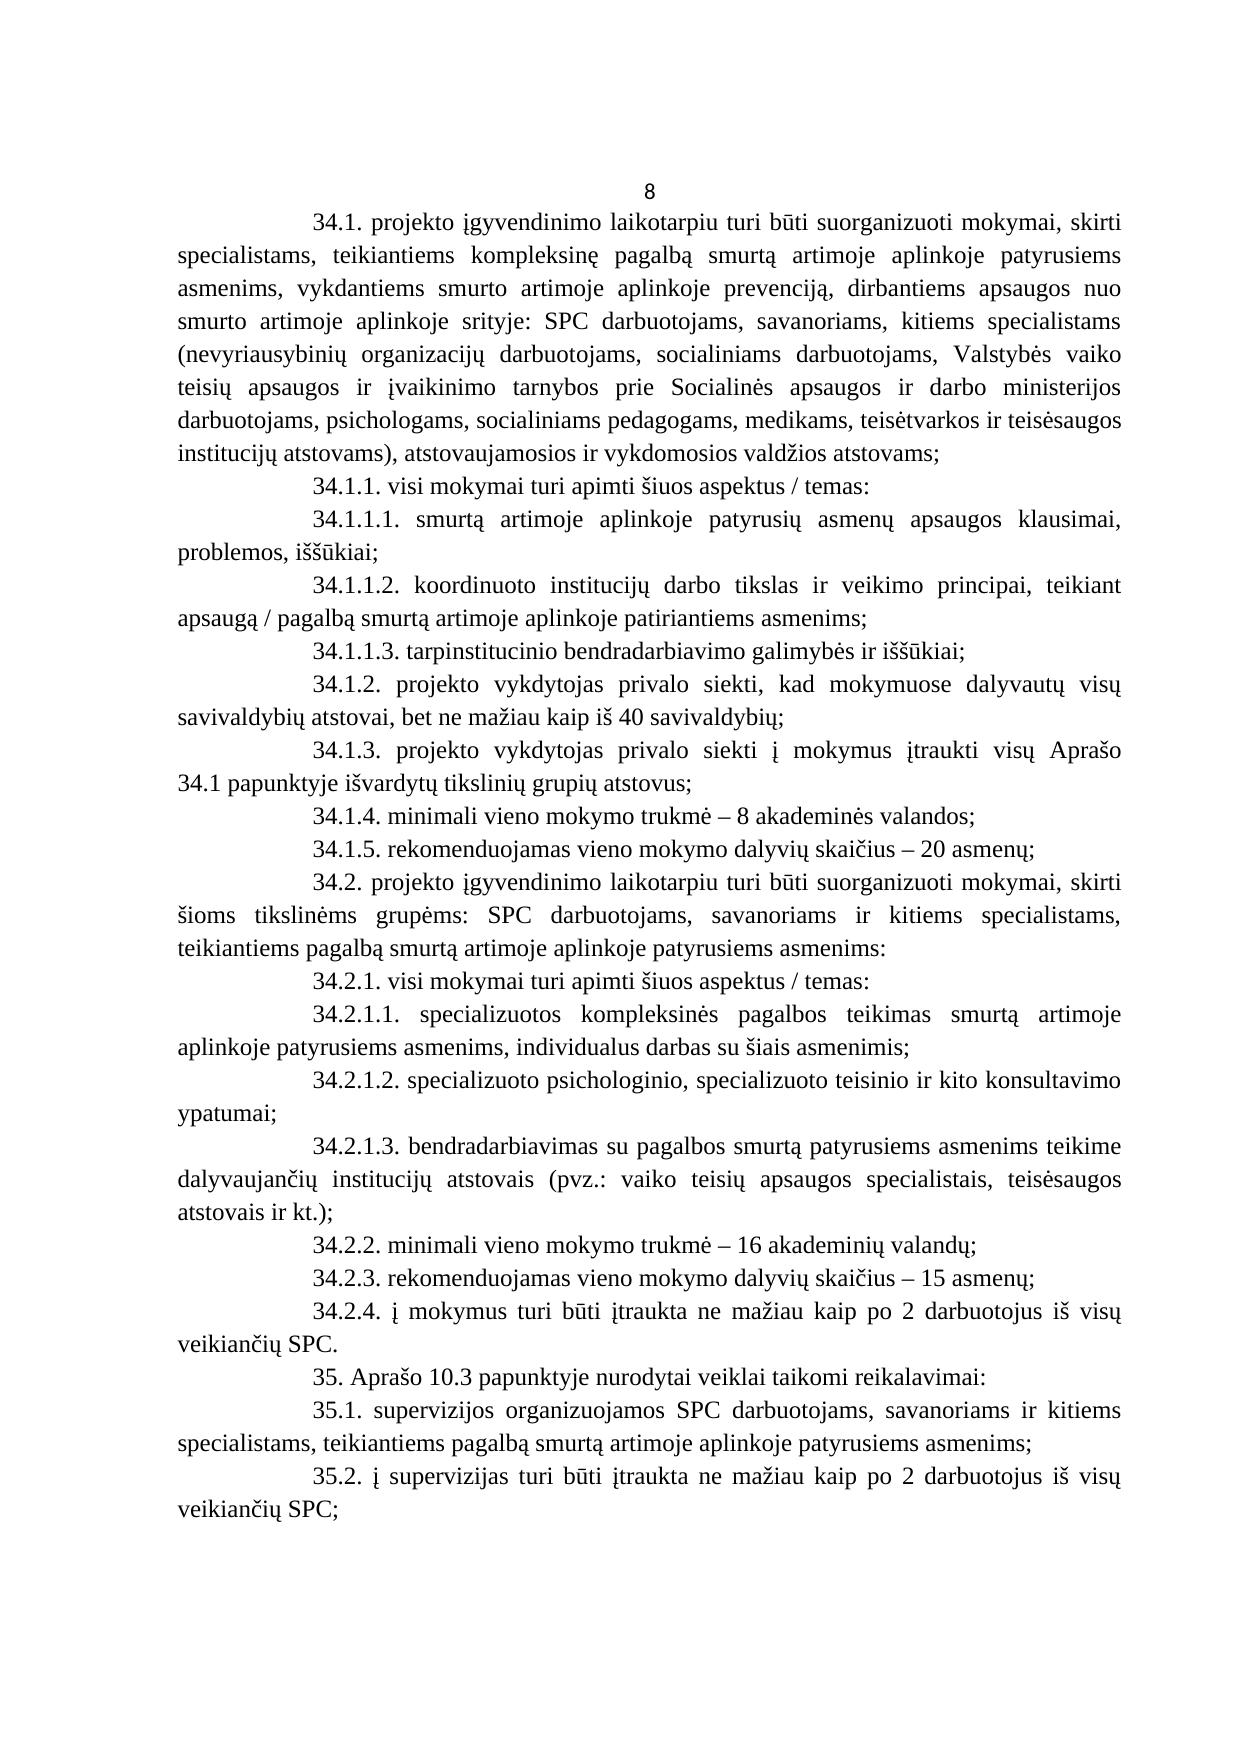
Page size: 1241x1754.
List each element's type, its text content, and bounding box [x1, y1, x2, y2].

text 34.1. projekto įgyvendinimo laikotarpiu turi būti suorganizuoti mokymai, skirti specialistams, teikiantiems kompleksinę pagalbą smurtą artimoje aplinkoje patyrusiems asmenims, vykdantiems smurto artimoje aplinkoje prevenciją, dirbantiems apsaugos nuo smurto artimoje aplinkoje srityje: SPC darbuotojams, savanoriams, kitiems specialistams (nevyriausybinių organizacijų darbuotojams, socialiniams darbuotojams, Valstybės vaiko teisių apsaugos ir įvaikinimo tarnybos prie Socialinės apsaugos ir darbo ministerijos darbuotojams, psichologams, socialiniams pedagogams, medikams, teisėtvarkos ir teisėsaugos institucijų atstovams), atstovaujamosios ir vykdomosios valdžios atstovams; [177, 207, 1122, 467]
text 34.1.1. visi mokymai turi apimti šiuos aspektus / temas: [177, 471, 1122, 499]
text 34.1.1.1. smurtą artimoje aplinkoje patyrusių asmenų apsaugos klausimai, problemos, iššūkiai; [177, 504, 1122, 566]
text 34.1.4. minimali vieno mokymo trukmė – 8 akademinės valandos; [177, 801, 1122, 830]
text 34.2.1.3. bendradarbiavimas su pagalbos smurtą patyrusiems asmenims teikime dalyvaujančių institucijų atstovais (pvz.: vaiko teisių apsaugos specialistais, teisėsaugos atstovais ir kt.); [177, 1131, 1122, 1226]
text 34.1.1.2. koordinuoto institucijų darbo tikslas ir veikimo principai, teikiant apsaugą / pagalbą smurtą artimoje aplinkoje patiriantiems asmenims; [177, 570, 1122, 632]
text 34.2. projekto įgyvendinimo laikotarpiu turi būti suorganizuoti mokymai, skirti šioms tikslinėms grupėms: SPC darbuotojams, savanoriams ir kitiems specialistams, teikiantiems pagalbą smurtą artimoje aplinkoje patyrusiems asmenims: [177, 867, 1122, 962]
text 34.2.1.1. specializuotos kompleksinės pagalbos teikimas smurtą artimoje aplinkoje patyrusiems asmenims, individualus darbas su šiais asmenimis; [177, 999, 1122, 1061]
text 34.2.4. į mokymus turi būti įtraukta ne mažiau kaip po 2 darbuotojus iš visų veikiančių SPC. [177, 1296, 1122, 1358]
text 34.2.1. visi mokymai turi apimti šiuos aspektus / temas: [177, 966, 1122, 995]
text 34.2.3. rekomenduojamas vieno mokymo dalyvių skaičius – 15 asmenų; [177, 1263, 1122, 1292]
text 34.1.1.3. tarpinstitucinio bendradarbiavimo galimybės ir iššūkiai; [177, 636, 1122, 665]
text 35. Aprašo 10.3 papunktyje nurodytai veiklai taikomi reikalavimai: [177, 1362, 1122, 1391]
text 35.2. į supervizijas turi būti įtraukta ne mažiau kaip po 2 darbuotojus iš visų veikiančių SPC; [177, 1461, 1122, 1523]
text 34.1.2. projekto vykdytojas privalo siekti, kad mokymuose dalyvautų visų savivaldybių atstovai, bet ne mažiau kaip iš 40 savivaldybių; [177, 669, 1122, 731]
text 34.1.5. rekomenduojamas vieno mokymo dalyvių skaičius – 20 asmenų; [177, 834, 1122, 863]
text 34.2.2. minimali vieno mokymo trukmė – 16 akademinių valandų; [177, 1230, 1122, 1259]
text 34.1.3. projekto vykdytojas privalo siekti į mokymus įtraukti visų Aprašo 34.1 papunktyje išvardytų tikslinių grupių atstovus; [177, 735, 1122, 797]
text 35.1. supervizijos organizuojamos SPC darbuotojams, savanoriams ir kitiems specialistams, teikiantiems pagalbą smurtą artimoje aplinkoje patyrusiems asmenims; [177, 1395, 1122, 1457]
text 34.2.1.2. specializuoto psichologinio, specializuoto teisinio ir kito konsultavimo ypatumai; [177, 1065, 1122, 1127]
